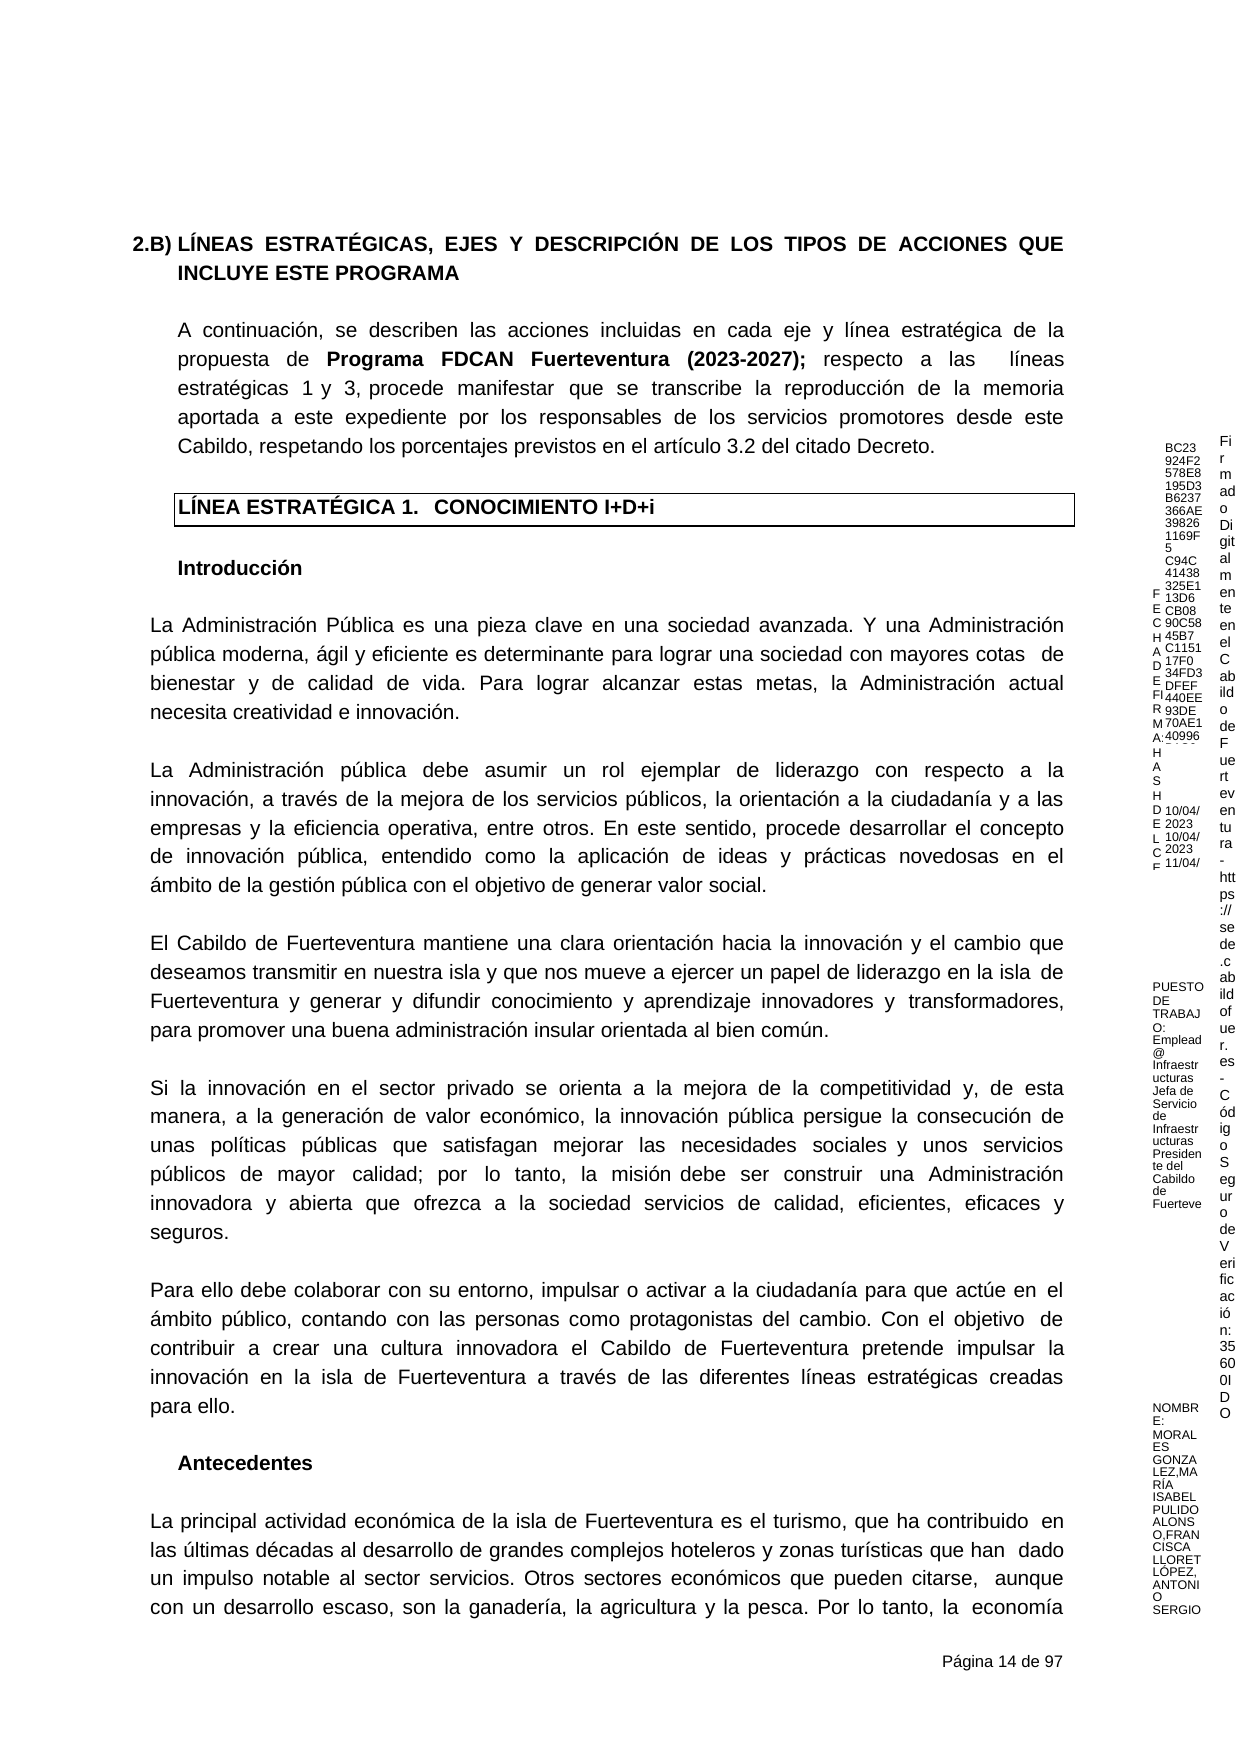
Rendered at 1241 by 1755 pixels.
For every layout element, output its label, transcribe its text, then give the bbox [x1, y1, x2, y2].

text La principal actividad económica de la isla de Fuerteventura es el turismo, que ha contribuido en las últimas décadas al desarrollo de grandes complejos hoteleros y zonas turísticas que han dado un impulso notable al sector servicios. Otros sectores económicos que pueden citarse, aunque con un desarrollo escaso, son la ganadería, la agricultura y la pesca. Por lo tanto, la economía [150, 1509, 1064, 1619]
text Jefa de Servicio de Infraestructuras Presidente del Cabildo de Fuerteventura [1152, 1086, 1203, 1209]
text A continuación, se describen las acciones incluidas en cada eje y línea estratégica de la propuesta de Programa FDCAN Fuerteventura (2023-2027); respecto a las líneas estratégicas 1 y 3, procede manifestar que se transcribe la reproducción de la memoria aportada a este expediente por los responsables de los servicios promotores desde este Cabildo, respetando los porcentajes previstos en el artículo 3.2 del citado Decreto. [177, 318, 1064, 458]
text BC23924F2578E8195D3B6237366AE398261169F5 C94C41438325E113D6CB0890C5845B7C115117F0 34FD3DFEF440EE93DE70AE140996B1C6668F08F5 [1165, 442, 1203, 744]
text PUESTO DE TRABAJO: [1152, 981, 1204, 1035]
text LÍNEA ESTRATÉGICA 1. CONOCIMIENTO I+D+i [178, 495, 1074, 519]
text La Administración pública debe asumir un rol ejemplar de liderazgo con respecto a la innovación, a través de la mejora de los servicios públicos, la orientación a la ciudadanía y a las empresas y la eficiencia operativa, entre otros. En este sentido, procede desarrollar el concepto de innovación pública, entendido como la aplicación de ideas y prácticas novedosas en el ámbito de la gestión pública con el objetivo de generar valor social. [150, 757, 1064, 897]
text El Cabildo de Fuerteventura mantiene una clara orientación hacia la innovación y el cambio que deseamos transmitir en nuestra isla y que nos mueve a ejercer un papel de liderazgo en la isla de Fuerteventura y generar y difundir conocimiento y aprendizaje innovadores y transformadores, para promover una buena administración insular orientada al bien común. [150, 931, 1064, 1042]
subtitle Antecedentes [177, 1451, 1150, 1475]
text 11/04/2023 [1165, 856, 1204, 871]
subtitle [1204, 1451, 1241, 1475]
list LÍNEAS ESTRATÉGICAS, EJES Y DESCRIPCIÓN DE LOS TIPOS DE ACCIONES QUE INCLUYE ESTE PROGRAMA [150, 231, 1064, 284]
subtitle [1204, 555, 1217, 579]
text Si la innovación en el sector privado se orienta a la mejora de la competitividad y, de esta manera, a la generación de valor económico, la innovación pública persigue la consecución de unas políticas públicas que satisfagan mejorar las necesidades sociales y unos servicios públicos de mayor calidad; por lo tanto, la misión debe ser construir una Administración innovadora y abierta que ofrezca a la sociedad servicios de calidad, eficientes, eficaces y seguros. [150, 1075, 1064, 1244]
text MORALES GONZALEZ,MARÍA ISABEL PULIDO ALONSO,FRANCISCA LLORET LÓPEZ,ANTONIO SERGIO [1152, 1429, 1203, 1617]
subtitle Introducción [177, 555, 1163, 579]
text 10/04/2023 [1165, 804, 1204, 831]
text NOMBRE: [1152, 1402, 1204, 1428]
text FECHA DE FIRMA: HASH DEL CERTIFICADO: [1152, 587, 1167, 870]
text Emplead@ Infraestructuras [1152, 1035, 1204, 1085]
text 10/04/2023 [1165, 831, 1204, 856]
text La Administración Pública es una pieza clave en una sociedad avanzada. Y una Administración pública moderna, ágil y eficiente es determinante para lograr una sociedad con mayores cotas de bienestar y de calidad de vida. Para lograr alcanzar estas metas, la Administración actual necesita creatividad e innovación. [150, 613, 1064, 724]
text [1150, 1401, 1204, 1628]
text Para ello debe colaborar con su entorno, impulsar o activar a la ciudadanía para que actúe en el ámbito público, contando con las personas como protagonistas del cambio. Con el objetivo de contribuir a crear una cultura innovadora el Cabildo de Fuerteventura pretende impulsar la innovación en la isla de Fuerteventura a través de las diferentes líneas estratégicas creadas para ello. [150, 1278, 1064, 1418]
text Firmado Digitalmente en el Cabildo de Fuerteventura - https://sede.cabildofuer.es - Código Seguro de Verificación: 35600IDOC291E37363AC944648A7 [1219, 432, 1236, 1419]
